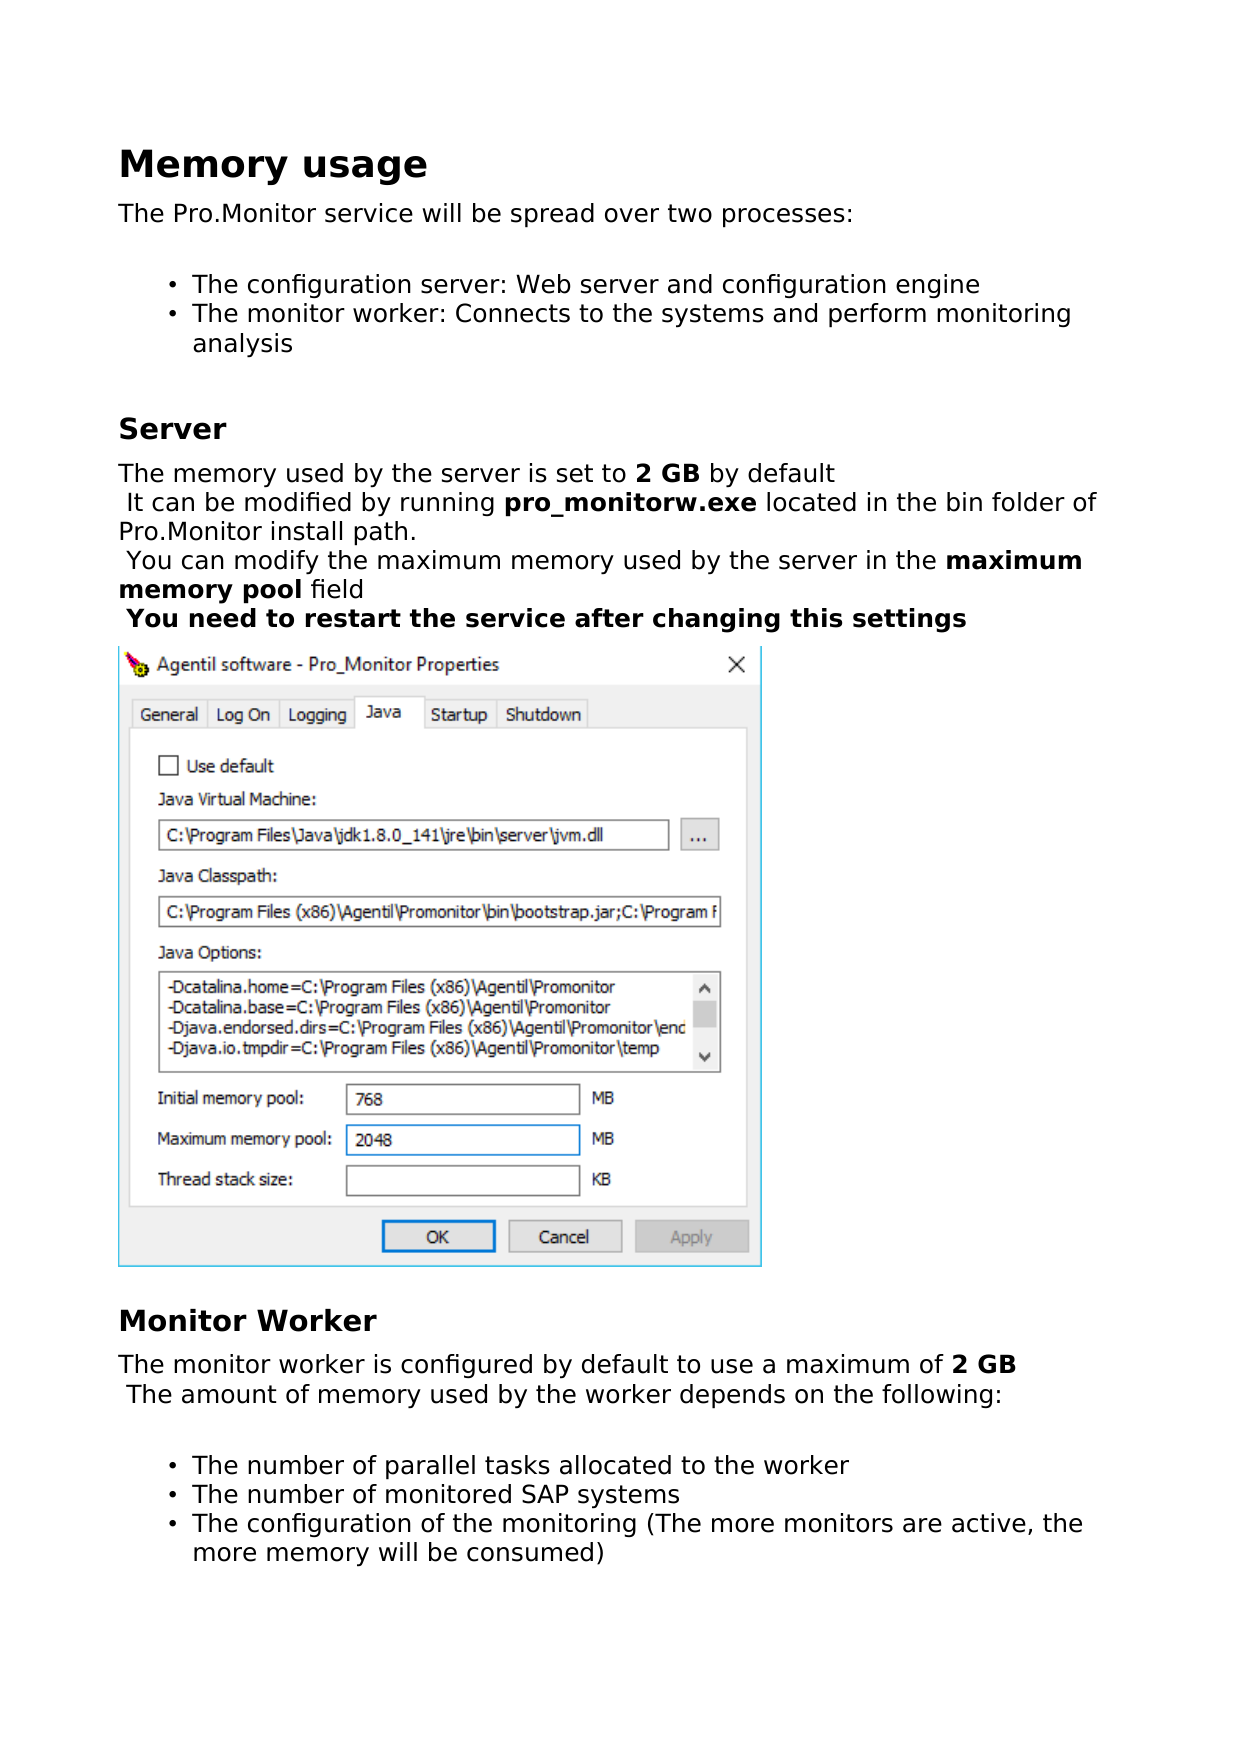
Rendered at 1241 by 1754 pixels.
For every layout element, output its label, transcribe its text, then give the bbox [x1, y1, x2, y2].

list The configuration of the monitoring (The more monitors are active, the more memory will be consumed) [177, 1509, 1122, 1568]
list The monitor worker: Connects to the systems and perform monitoring analysis [177, 299, 1122, 358]
list The configuration server: Web server and configuration engine [177, 270, 1122, 299]
subtitle Memory usage [118, 143, 1122, 187]
list The number of parallel tasks allocated to the worker [177, 1451, 1122, 1480]
text The memory used by the server is set to 2 GB by default It can be modified by running pro_monitorw.exe located in the bin folder of Pro.Monitor install path. You can modify the maximum memory used by the server in the maximum memory pool field You need to restart the service after changing this settings [118, 459, 1122, 634]
text The monitor worker is configured by default to use a maximum of 2 GB The amount of memory used by the worker depends on the following: [118, 1351, 1122, 1409]
picture [118, 646, 762, 1267]
text The Pro.Monitor service will be spread over two processes: [118, 199, 1122, 228]
text [118, 1597, 1122, 1626]
subtitle Monitor Worker [118, 1304, 1122, 1338]
list The number of monitored SAP systems [177, 1480, 1122, 1509]
subtitle Server [118, 412, 1122, 446]
